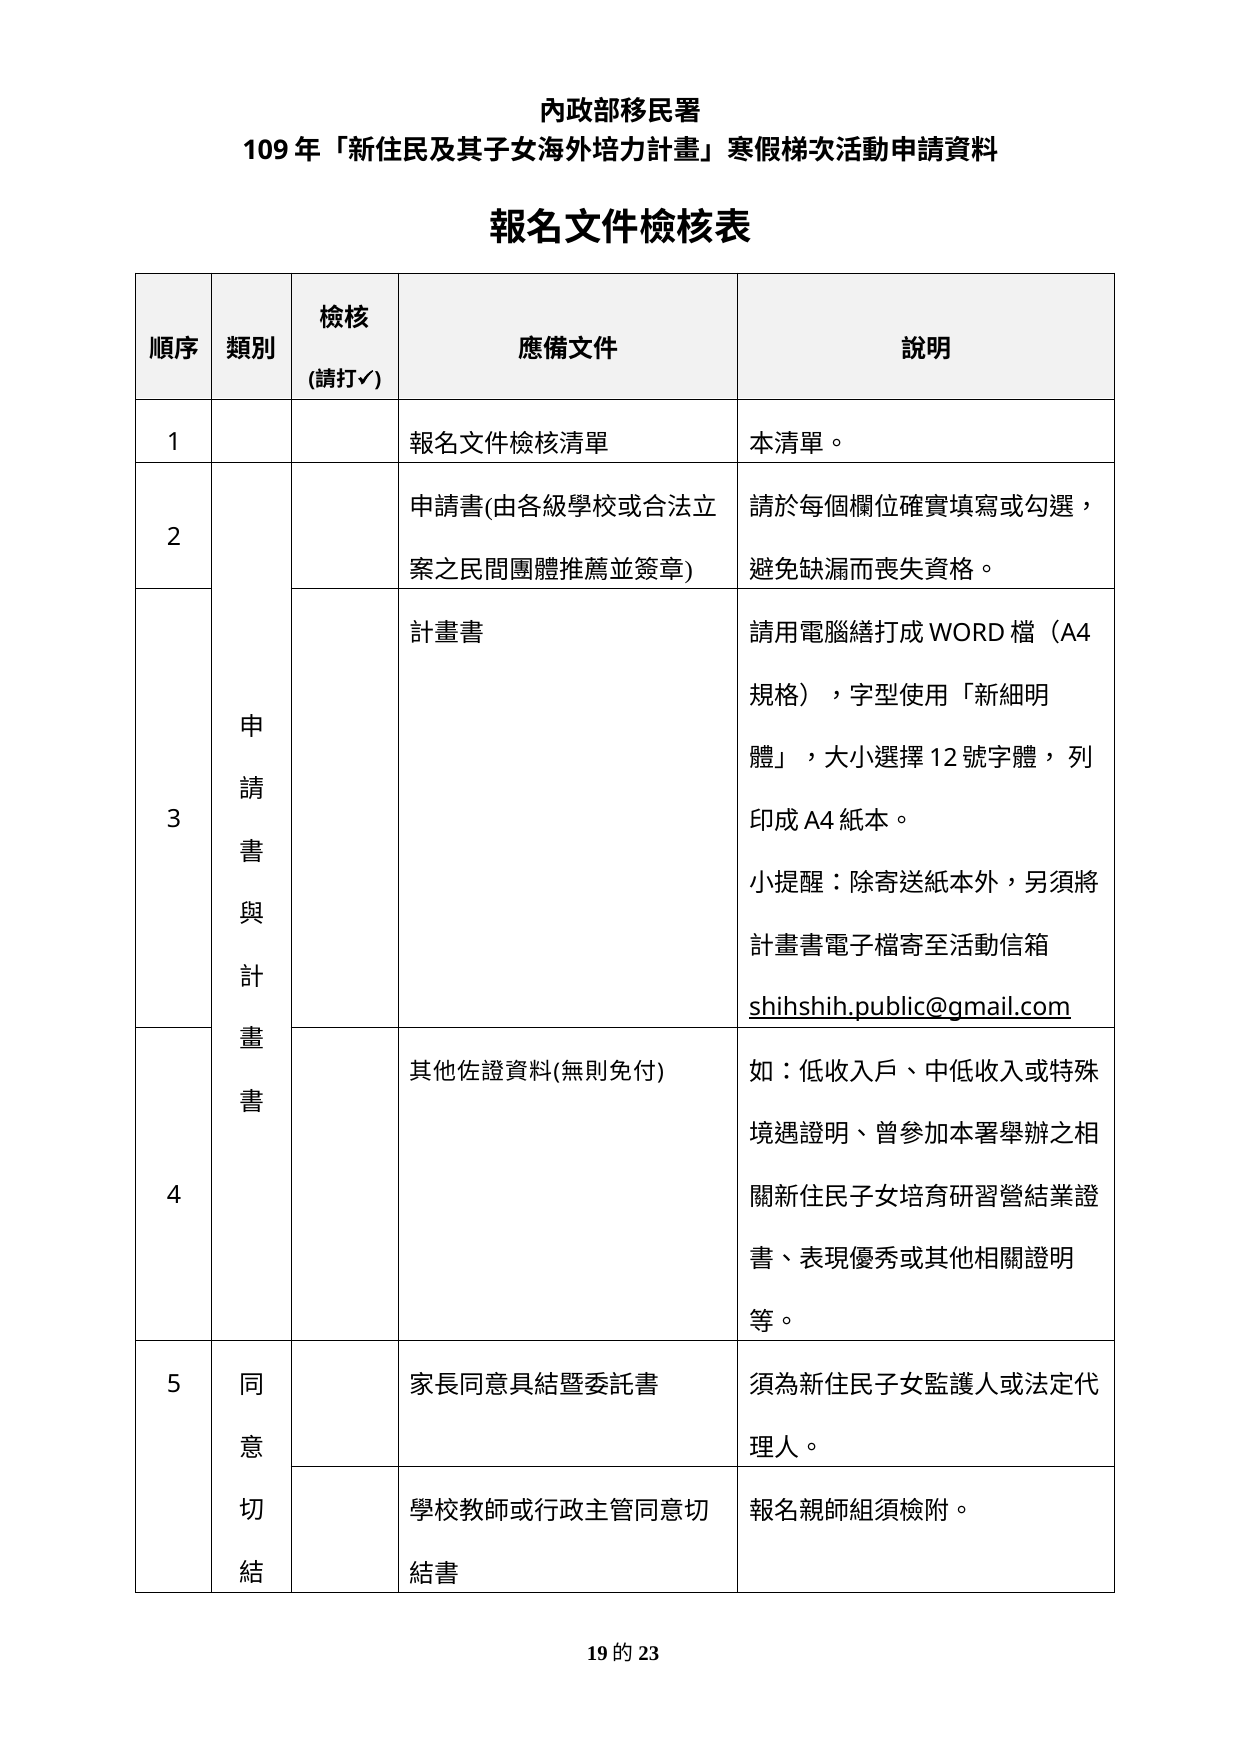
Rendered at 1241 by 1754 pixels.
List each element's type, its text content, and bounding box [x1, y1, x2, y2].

table_cell 同意切結書 [212, 1341, 291, 1592]
table_cell 2 [136, 463, 211, 588]
table_header 順序 [136, 274, 211, 398]
table_cell 學校教師或行政主管同意切結書 [399, 1467, 737, 1592]
table_cell [292, 589, 398, 1027]
table_header 檢核 (請打) [292, 274, 398, 398]
table_cell 4 [136, 1028, 211, 1340]
table_cell [292, 1028, 398, 1340]
table_cell [292, 1467, 398, 1592]
table_cell 家長同意具結暨委託書 [399, 1341, 737, 1466]
table_cell 須為新住民子女監護人或法定代理人。 [738, 1341, 1114, 1466]
table_cell 其他佐證資料(無則免付) [399, 1028, 737, 1340]
table_cell [292, 1341, 398, 1466]
table_header 應備文件 [399, 274, 737, 398]
table_cell 報名親師組須檢附。 [738, 1467, 1114, 1592]
table_cell 請於每個欄位確實填寫或勾選，避免缺漏而喪失資格。 [738, 463, 1114, 588]
table_cell 申請書(由各級學校或合法立案之民間團體推薦並簽章) [399, 463, 737, 588]
table_cell 報名文件檢核清單 [399, 400, 737, 462]
table_cell [212, 400, 291, 462]
table_cell 1 [136, 400, 211, 462]
table_cell 如：低收入戶、中低收入或特殊境遇證明、曾參加本署舉辦之相關新住民子女培育研習營結業證書、表現優秀或其他相關證明等。 [738, 1028, 1114, 1340]
text 報名文件檢核表 [136, 183, 1104, 245]
table_header 說明 [738, 274, 1114, 398]
table_cell 計畫書 [399, 589, 737, 1027]
table_cell 本清單。 [738, 400, 1114, 462]
table_cell 請用電腦繕打成WORD檔（A4規格），字型使用「新細明體」，大小選擇12號字體， 列印成A4紙本。 小提醒：除寄送紙本外，另須將計畫書電子檔寄至活動信箱shihshih.public@gmail.com [738, 589, 1114, 1027]
table_cell 5 [136, 1341, 211, 1592]
table_header 類別 [212, 274, 291, 398]
table_cell [292, 463, 398, 588]
table_cell 3 [136, 589, 211, 1027]
table_cell 申請書與計畫書 [212, 463, 291, 1340]
table_cell [292, 400, 398, 462]
